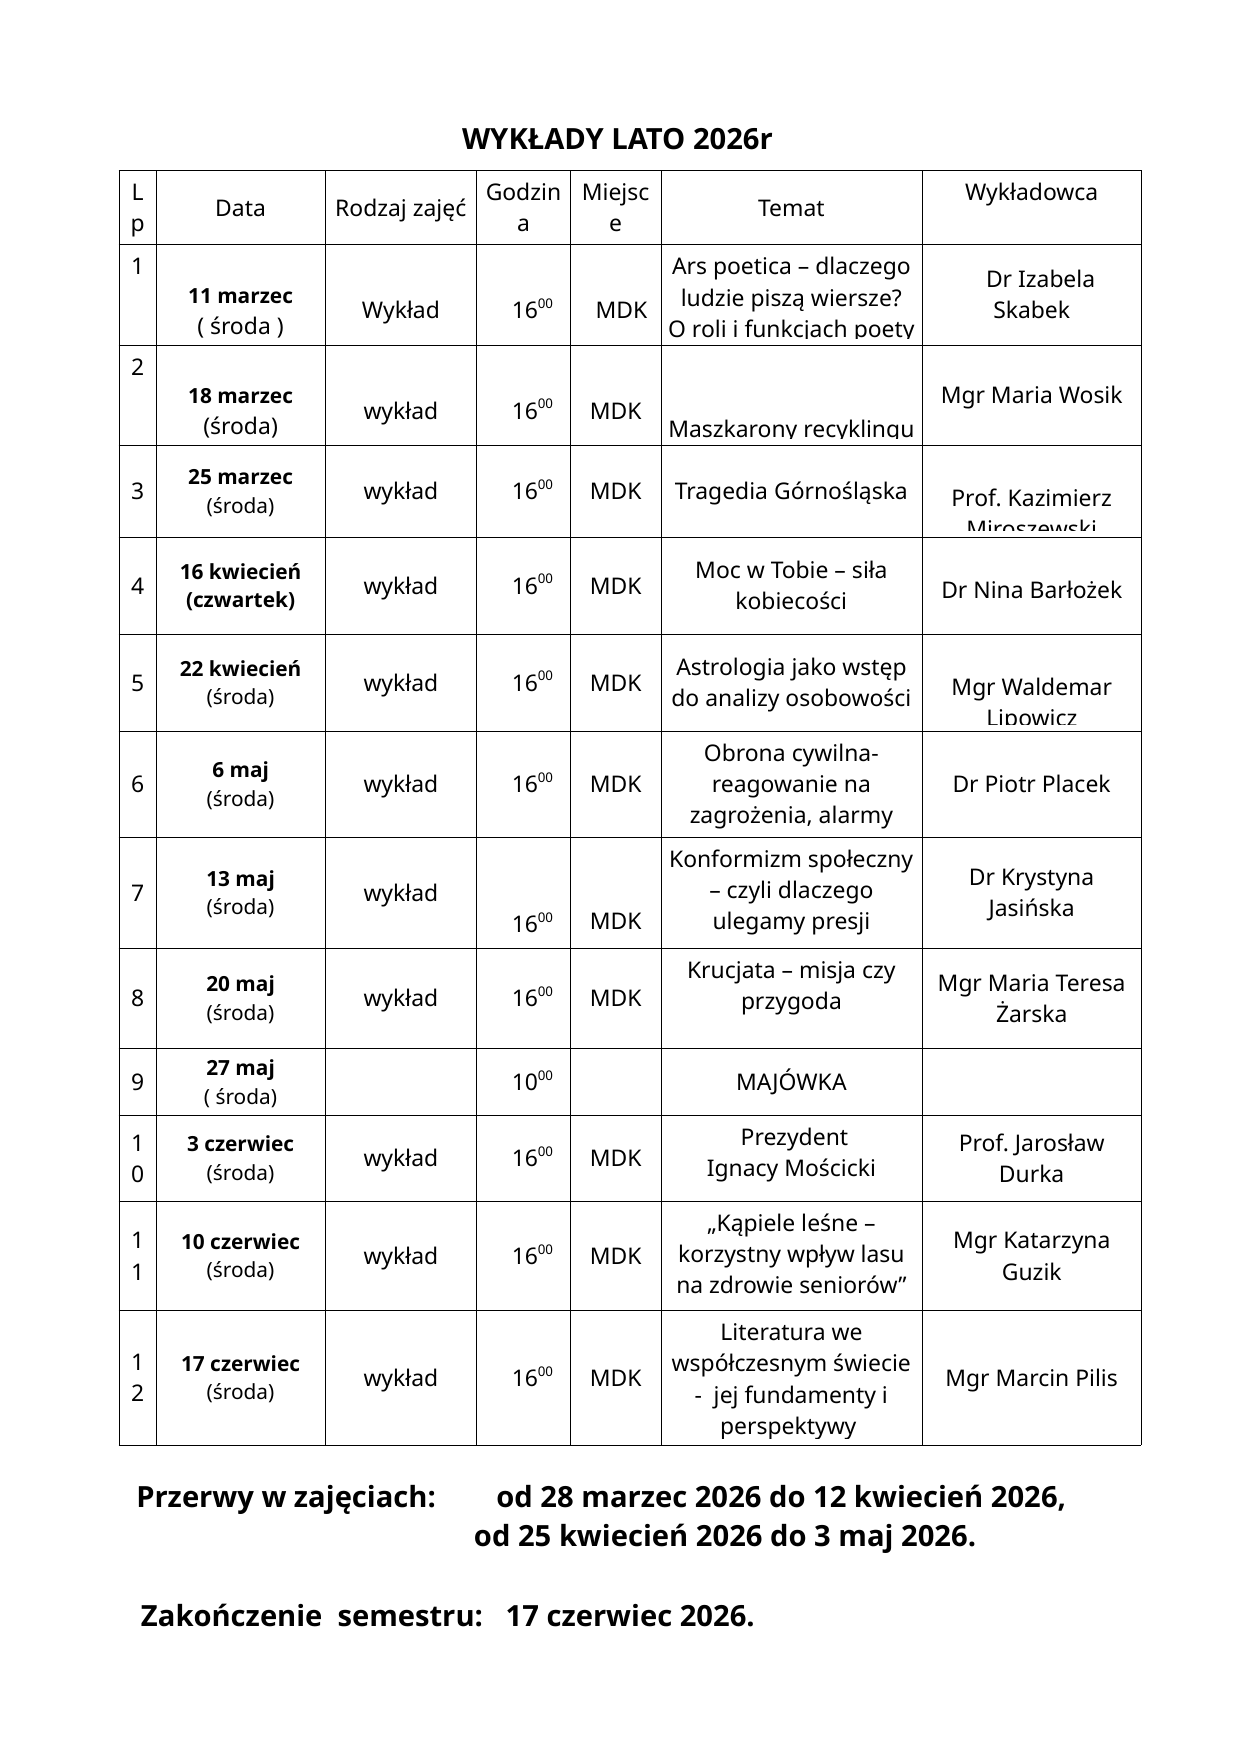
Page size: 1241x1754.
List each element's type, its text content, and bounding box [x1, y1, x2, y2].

table_cell MDK [571, 635, 661, 731]
table_cell 1600 [477, 949, 570, 1048]
table_cell 4 [120, 538, 156, 634]
table_cell wykład [326, 949, 476, 1048]
table_header Godzina [477, 171, 570, 244]
table_header Wykładowca [923, 171, 1141, 244]
table_cell Dr Krystyna Jasińska [923, 838, 1141, 948]
table_cell 1600 [477, 1202, 570, 1310]
table_cell Mgr Katarzyna Guzik [923, 1202, 1141, 1310]
table_cell Maszkarony recyklingu [662, 346, 922, 444]
table_cell wykład [326, 346, 476, 444]
table_cell 13 maj (środa) [157, 838, 325, 948]
table_cell 7 [120, 838, 156, 948]
table_cell Mgr Marcin Pilis [923, 1311, 1141, 1444]
table_header Lp [120, 171, 156, 244]
table_cell Wykład [326, 245, 476, 344]
table_cell 25 marzec (środa) [157, 446, 325, 537]
table_cell [571, 1049, 661, 1115]
table_cell 11 marzec ( środa ) [157, 245, 325, 344]
table_header Data [157, 171, 325, 244]
text WYKŁADY LATO 2026r [118, 118, 1123, 158]
table_cell wykład [326, 1116, 476, 1201]
table_cell 1600 [477, 838, 570, 948]
table_cell wykład [326, 732, 476, 837]
table_cell MDK [571, 346, 661, 444]
table_cell 22 kwiecień (środa) [157, 635, 325, 731]
table_cell 1600 [477, 245, 570, 344]
table_cell Prezydent Ignacy Mościcki [662, 1116, 922, 1201]
table_cell 20 maj (środa) [157, 949, 325, 1048]
table_cell 1600 [477, 635, 570, 731]
table_cell 1000 [477, 1049, 570, 1115]
table_cell 1600 [477, 538, 570, 634]
table_cell Mgr Maria Wosik [923, 346, 1141, 444]
table_header Rodzaj zajęć [326, 171, 476, 244]
table_cell 10 [120, 1116, 156, 1201]
table_cell 1600 [477, 732, 570, 837]
table_cell Prof. Jarosław Durka [923, 1116, 1141, 1201]
table_cell 5 [120, 635, 156, 731]
text Przerwy w zajęciach: od 28 marzec 2026 do 12 kwiecień 2026, [118, 1476, 1123, 1516]
table_cell Moc w Tobie – siła kobiecości [662, 538, 922, 634]
table_cell 8 [120, 949, 156, 1048]
table_cell MDK [571, 245, 661, 344]
table_cell MDK [571, 538, 661, 634]
table_cell Ars poetica – dlaczego ludzie piszą wiersze? O roli i funkcjach poety i poezji [662, 245, 922, 344]
table_cell [326, 1049, 476, 1115]
table_cell 3 czerwiec (środa) [157, 1116, 325, 1201]
table_cell 2 [120, 346, 156, 444]
table_cell 12 [120, 1311, 156, 1444]
table_cell Astrologia jako wstęp do analizy osobowości [662, 635, 922, 731]
table_cell Mgr Maria Teresa Żarska [923, 949, 1141, 1048]
table_cell wykład [326, 538, 476, 634]
table_cell MDK [571, 949, 661, 1048]
table_cell wykład [326, 838, 476, 948]
table_cell Prof. Kazimierz Miroszewski [923, 446, 1141, 537]
table_cell Krucjata – misja czy przygoda [662, 949, 922, 1048]
table_cell 17 czerwiec (środa) [157, 1311, 325, 1444]
table_cell 16 kwiecień (czwartek) [157, 538, 325, 634]
text od 25 kwiecień 2026 do 3 maj 2026. [118, 1516, 1123, 1555]
table_cell wykład [326, 635, 476, 731]
table_cell 11 [120, 1202, 156, 1310]
table_cell Literatura we współczesnym świecie - jej fundamenty i perspektywy [662, 1311, 922, 1444]
table_cell MDK [571, 838, 661, 948]
table_cell 3 [120, 446, 156, 537]
table_cell MDK [571, 1116, 661, 1201]
table_cell 18 marzec (środa) [157, 346, 325, 444]
table_cell MDK [571, 1202, 661, 1310]
text Zakończenie semestru: 17 czerwiec 2026. [118, 1595, 1123, 1635]
table_cell Dr Nina Barłożek [923, 538, 1141, 634]
table_cell 6 maj (środa) [157, 732, 325, 837]
table_cell MAJÓWKA [662, 1049, 922, 1115]
table_cell 27 maj ( środa) [157, 1049, 325, 1115]
table_cell 1600 [477, 346, 570, 444]
table_cell 9 [120, 1049, 156, 1115]
table_cell 1600 [477, 1116, 570, 1201]
table_cell Dr Izabela Skabek [923, 245, 1141, 344]
table_cell MDK [571, 732, 661, 837]
table_cell wykład [326, 1311, 476, 1444]
table_cell wykład [326, 446, 476, 537]
table_cell Tragedia Górnośląska [662, 446, 922, 537]
table_cell 6 [120, 732, 156, 837]
table_cell „Kąpiele leśne – korzystny wpływ lasu na zdrowie seniorów” [662, 1202, 922, 1310]
table_cell Dr Piotr Placek [923, 732, 1141, 837]
table_header Temat [662, 171, 922, 244]
table_cell 1600 [477, 446, 570, 537]
table_cell MDK [571, 1311, 661, 1444]
table_header Miejsce [571, 171, 661, 244]
table_cell Mgr Waldemar Lipowicz [923, 635, 1141, 731]
table_cell 1600 [477, 1311, 570, 1444]
table_cell Obrona cywilna- reagowanie na zagrożenia, alarmy [662, 732, 922, 837]
table_cell MDK [571, 446, 661, 537]
table_cell 10 czerwiec (środa) [157, 1202, 325, 1310]
table_cell [923, 1049, 1141, 1115]
table_cell 1 [120, 245, 156, 344]
table_cell wykład [326, 1202, 476, 1310]
table_cell Konformizm społeczny – czyli dlaczego ulegamy presji większości [662, 838, 922, 948]
